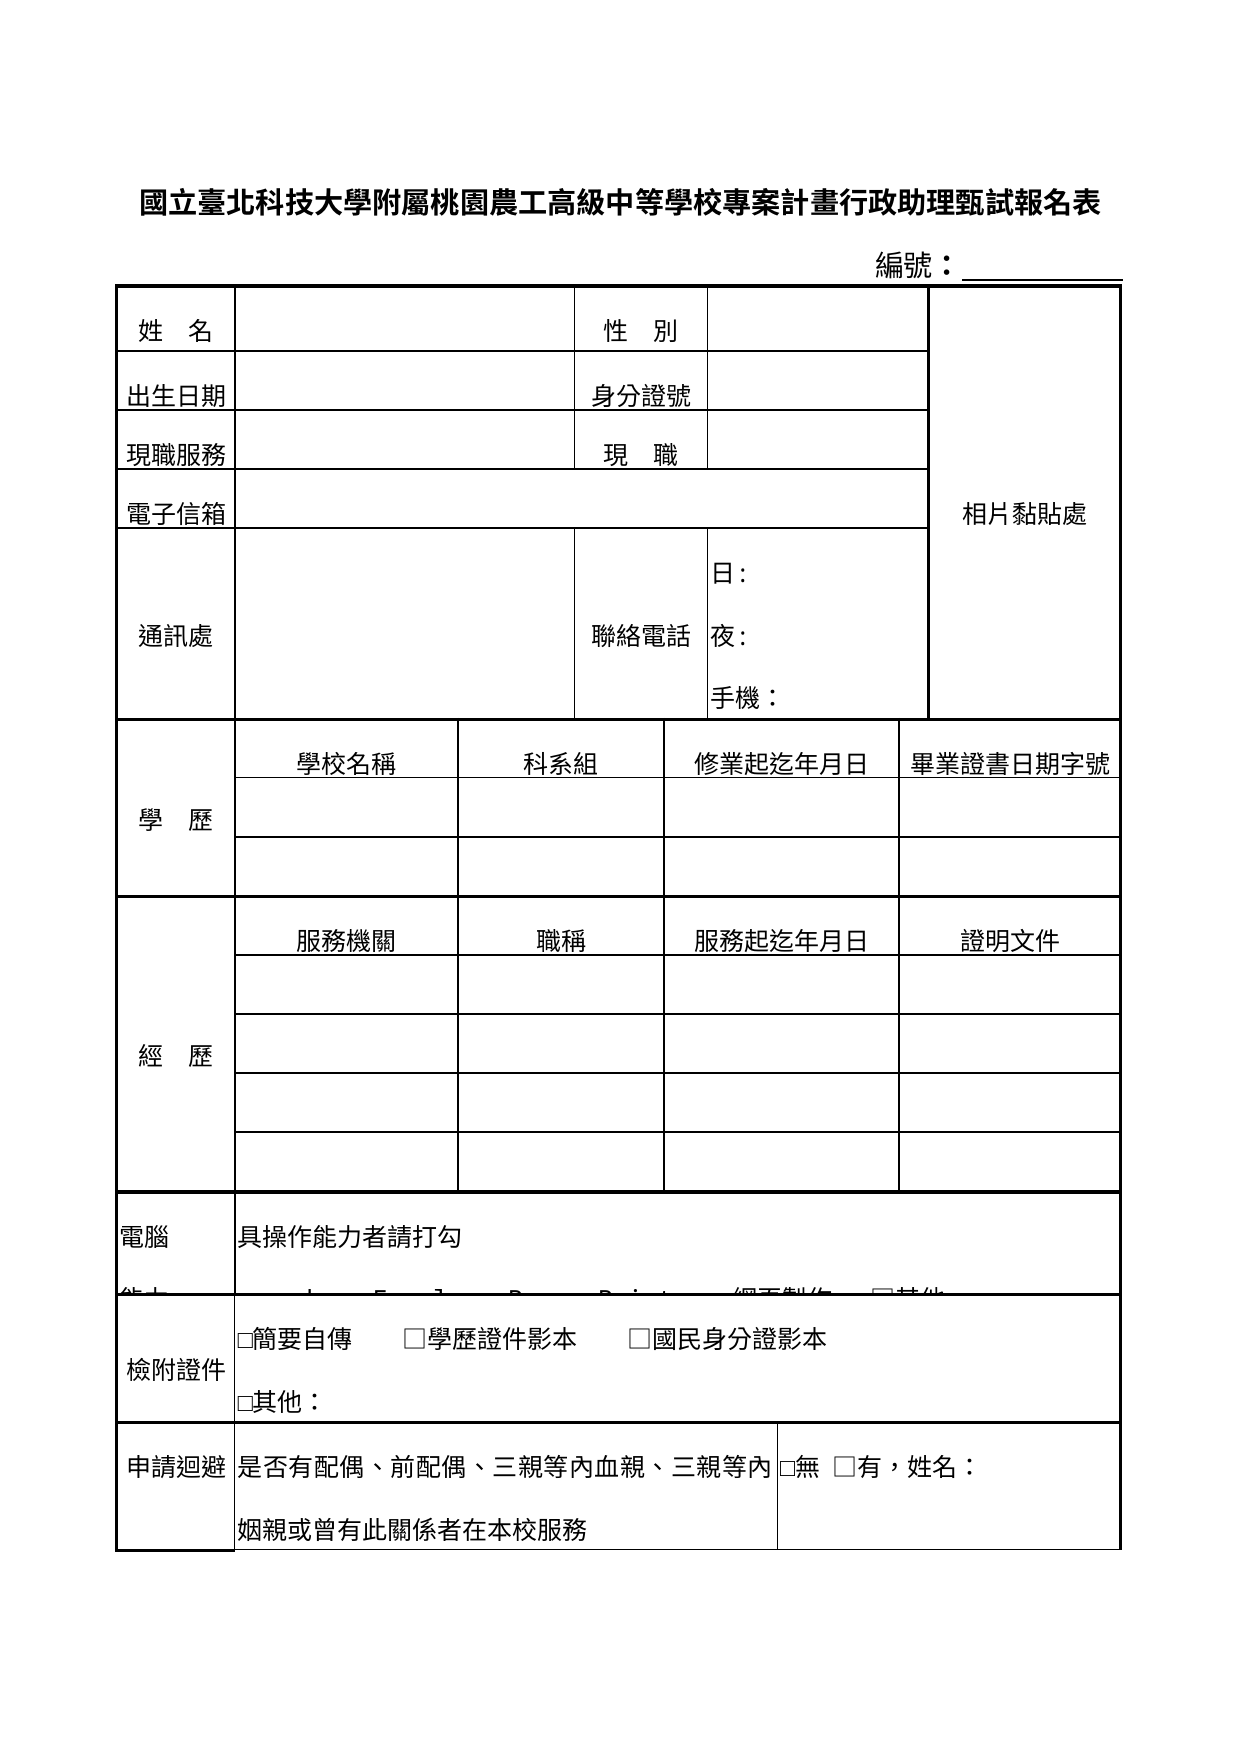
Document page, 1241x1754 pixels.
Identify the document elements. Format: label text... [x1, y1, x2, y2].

table_cell 證明文件 [900, 898, 1119, 954]
table_cell 電腦 能力 [118, 1194, 234, 1293]
table_cell [459, 1015, 663, 1072]
table_cell 科系組 [459, 721, 663, 777]
table_cell [900, 956, 1119, 1013]
table_cell [459, 778, 663, 836]
table_cell 是否有配偶、前配偶、三親等內血親、三親等內姻親或曾有此關係者在本校服務 [235, 1424, 777, 1549]
table_cell 學校名稱 [236, 721, 457, 777]
table_cell [665, 956, 898, 1013]
table_cell [900, 1074, 1119, 1131]
table_cell 修業起迄年月日 [665, 721, 898, 777]
table_cell [236, 411, 574, 468]
table_cell 檢附證件 [118, 1296, 234, 1421]
table_cell [236, 352, 574, 409]
table_cell [900, 1015, 1119, 1072]
table_cell 日: 夜: 手機： [708, 529, 927, 718]
table_cell 經 歷 [118, 898, 234, 1190]
table_cell [236, 529, 574, 718]
text 編號： [118, 222, 1122, 284]
table_header 性 別 [575, 288, 707, 350]
table_cell [665, 838, 898, 895]
table_header [708, 288, 927, 350]
table_cell 具操作能力者請打勾 □word □Excel □Power Point □網頁製作 □其他 [236, 1194, 1119, 1293]
text 國立臺北科技大學附屬桃園農工高級中等學校專案計畫行政助理甄試報名表 [118, 159, 1122, 222]
table_cell [708, 352, 927, 409]
table_cell 聯絡電話 [575, 529, 707, 718]
table_cell 服務起迄年月日 [665, 898, 898, 954]
table_cell [459, 956, 663, 1013]
table_cell [900, 778, 1119, 836]
table_cell 電子信箱 [118, 470, 234, 527]
table_cell [900, 838, 1119, 895]
table_cell 現 職 [575, 411, 707, 468]
table_cell [900, 1133, 1119, 1190]
table_header 姓 名 [118, 288, 234, 350]
table_cell [665, 1133, 898, 1190]
table_cell 學 歷 [118, 721, 234, 895]
table_cell □無 □有，姓名： [778, 1424, 1119, 1549]
table_cell □簡要自傳 □學歷證件影本 □國民身分證影本 □其他： [235, 1296, 1119, 1421]
table_cell [236, 1133, 457, 1190]
table_cell [236, 778, 457, 836]
table_cell 出生日期 [118, 352, 234, 409]
table_cell 畢業證書日期字號 [900, 721, 1119, 777]
table_cell [459, 1074, 663, 1131]
table_cell [236, 1074, 457, 1131]
table_cell [665, 778, 898, 836]
table_header 相片黏貼處 [930, 288, 1119, 718]
table_cell [665, 1074, 898, 1131]
table_cell [459, 1133, 663, 1190]
table_cell 職稱 [459, 898, 663, 954]
table_cell [236, 956, 457, 1013]
table_cell 申請迴避 [118, 1424, 234, 1549]
table_cell [236, 1015, 457, 1072]
table_cell 通訊處 [118, 529, 234, 718]
table_cell [236, 470, 927, 527]
table_cell [236, 838, 457, 895]
table_cell 現職服務機 關 [118, 411, 234, 468]
table_cell [665, 1015, 898, 1072]
table_cell [708, 411, 927, 468]
table_cell 服務機關 [236, 898, 457, 954]
table_cell 身分證號 [575, 352, 707, 409]
table_header [236, 288, 574, 350]
table_cell [459, 838, 663, 895]
